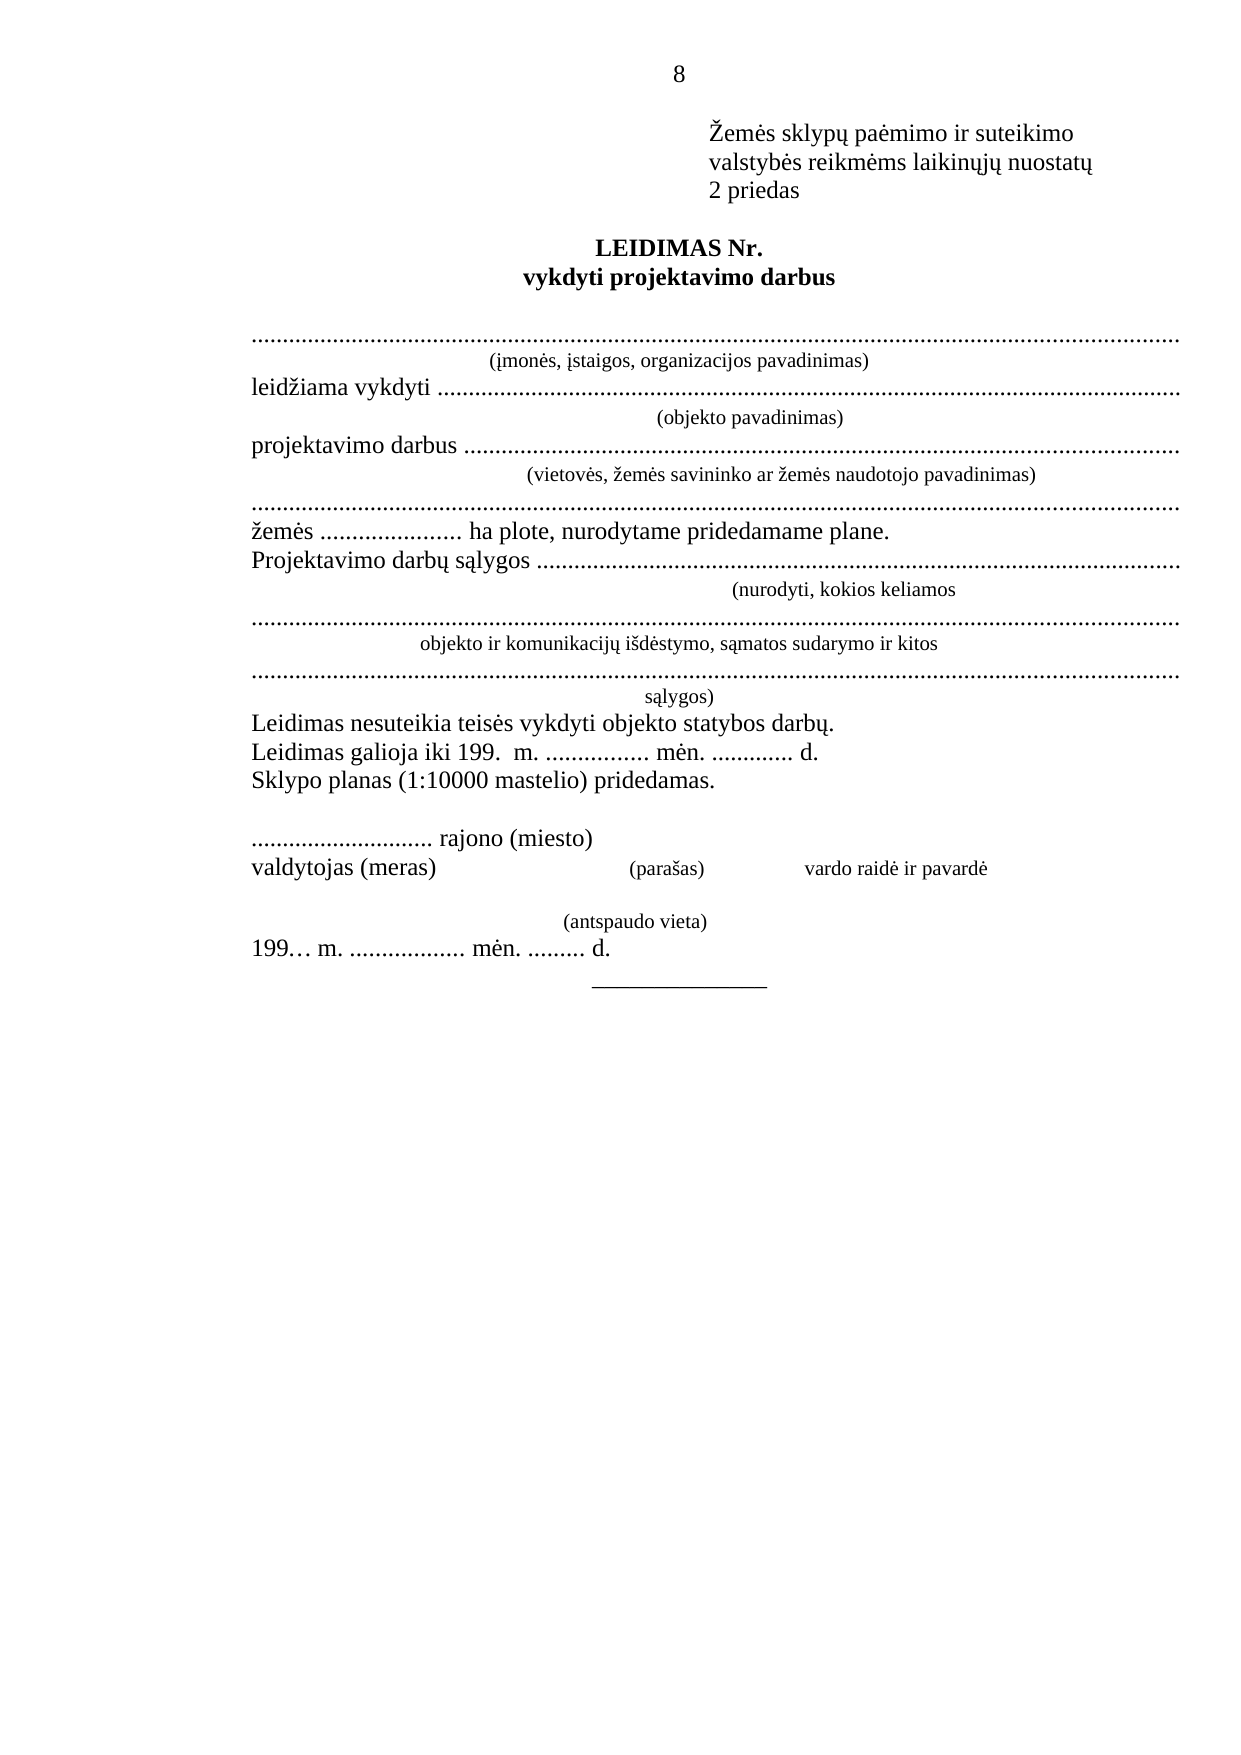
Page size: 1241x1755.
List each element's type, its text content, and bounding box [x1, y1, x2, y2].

text vykdyti projektavimo darbus [177, 262, 1181, 291]
text (nurodyti, kokios keliamos [177, 573, 1064, 602]
text valstybės reikmėms laikinųjų nuostatų [177, 147, 1181, 176]
text sąlygos) [177, 684, 1181, 708]
text žemės ha plote, nurodytame pridedamame plane. [177, 516, 1064, 545]
text (antspaudo vieta) [177, 909, 1181, 933]
text leidžiama vykdyti [177, 372, 1188, 401]
text objekto ir komunikacijų išdėstymo, sąmatos sudarymo ir kitos [177, 631, 1181, 655]
text rajono (miesto) [177, 823, 1064, 852]
text (įmonės, įstaigos, organizacijos pavadinimas) [177, 348, 1181, 372]
text Projektavimo darbų sąlygos [177, 545, 1181, 573]
text valdytojas (meras) (parašas) vardo raidė ir pavardė [177, 852, 1177, 880]
text Žemės sklypų paėmimo ir suteikimo [709, 118, 1181, 147]
text Leidimas nesuteikia teisės vykdyti objekto statybos darbų. [177, 708, 1181, 737]
text (objekto pavadinimas) [177, 401, 1064, 430]
text 2 priedas [177, 176, 1181, 204]
text (vietovės, žemės savininko ar žemės naudotojo pavadinimas) [177, 458, 1188, 487]
text Sklypo planas (1:10000 mastelio) pridedamas. [177, 765, 1181, 794]
text projektavimo darbus [177, 430, 1188, 458]
text LEIDIMAS Nr. [177, 233, 1181, 262]
text ______________ [177, 962, 1181, 991]
text Leidimas galioja iki 199 m. mėn. d. [177, 737, 1181, 765]
text 199 m. mėn. d. [177, 933, 1181, 962]
